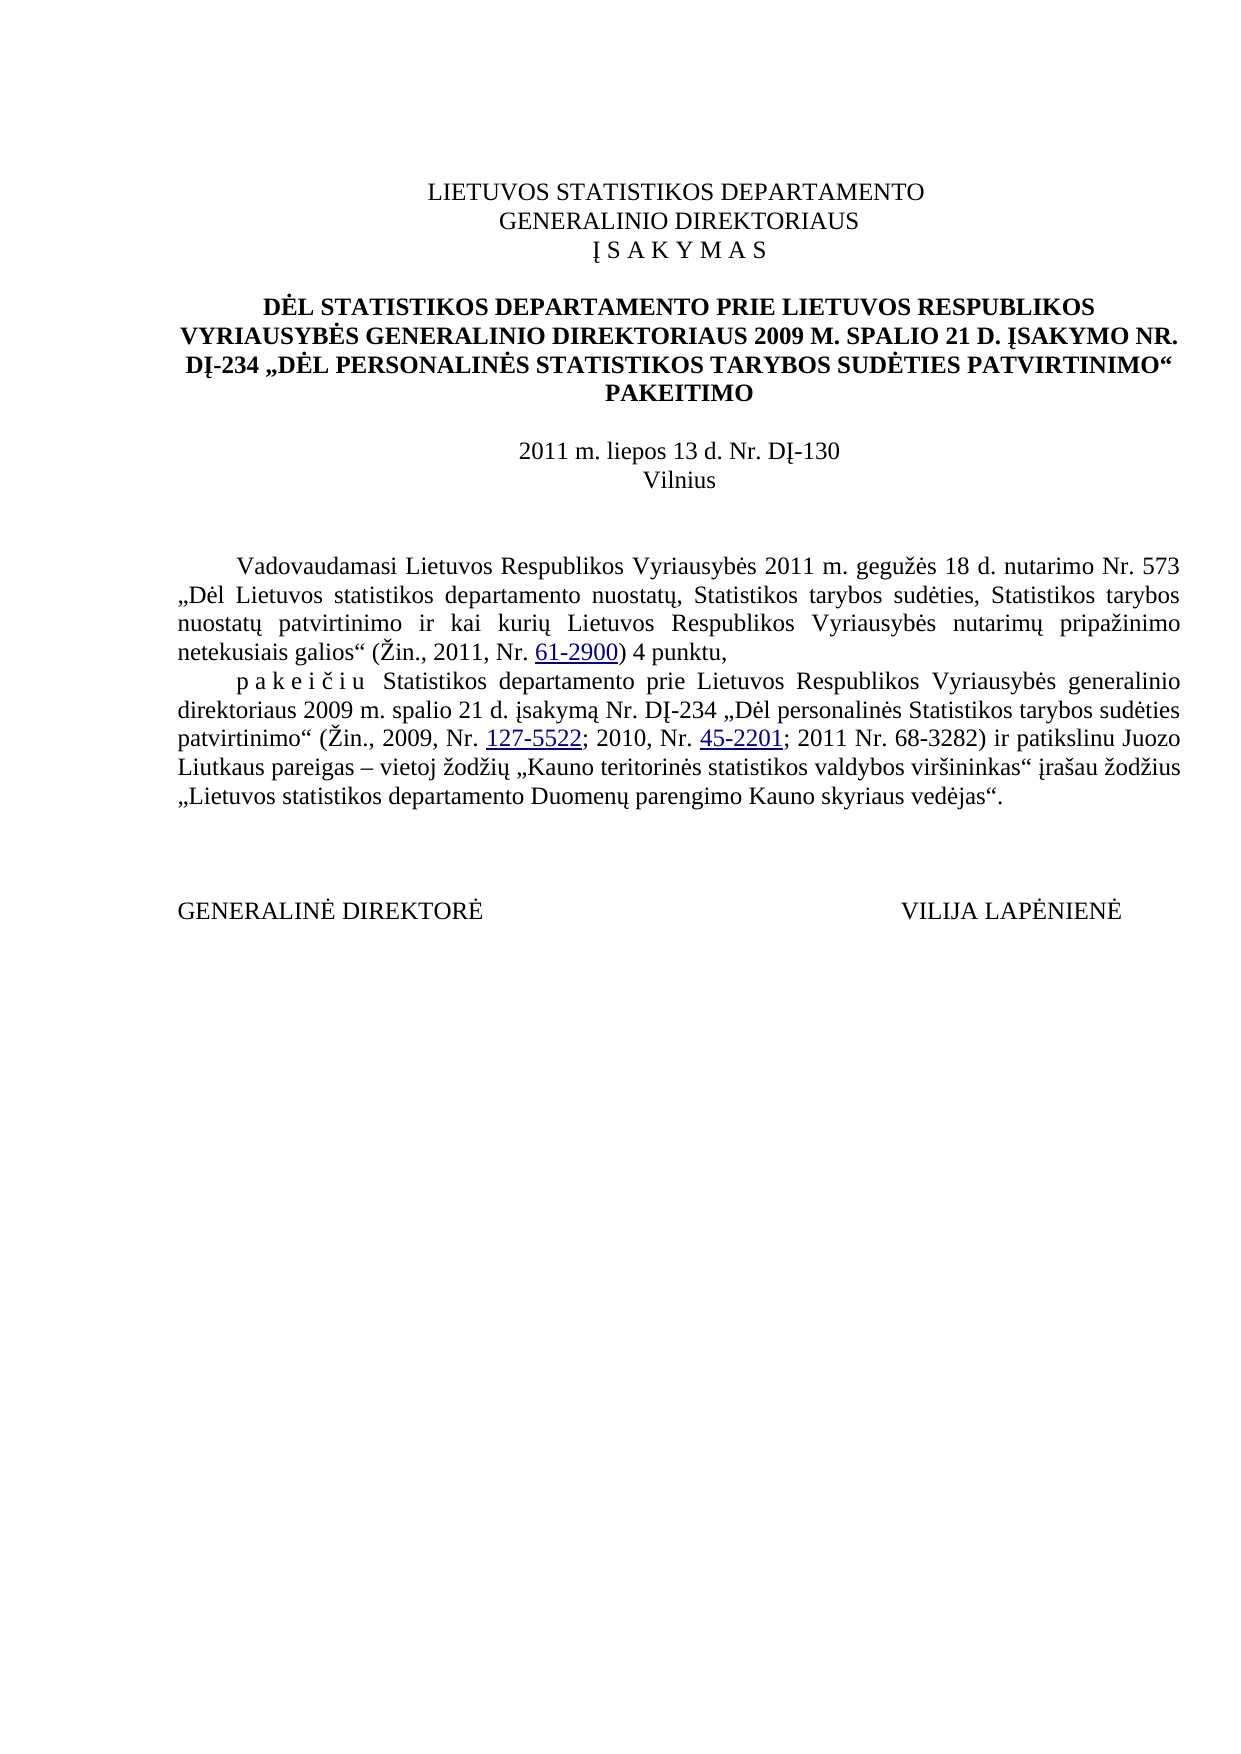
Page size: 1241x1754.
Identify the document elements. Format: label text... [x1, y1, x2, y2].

text Generalinė direktorė Vilija Lapėnienė [177, 896, 1181, 925]
text DĖL STATISTIKOS DEPARTAMENTO PRIE LIETUVOS RESPUBLIKOS VYRIAUSYBĖS GENERALINIO DIREKTORIAUS 2009 M. SPALIO 21 D. ĮSAKYMO Nr. DĮ-234 „DĖL PERSONALINĖS STATISTIKOS TARYBOS SUDĖTIES PATVIRTINIMO“ PAKEITIMO [177, 292, 1181, 407]
text pakeičiu Statistikos departamento prie Lietuvos Respublikos Vyriausybės generalinio direktoriaus 2009 m. spalio 21 d. įsakymą Nr. DĮ-234 „Dėl personalinės Statistikos tarybos sudėties patvirtinimo“ (Žin., 2009, Nr. 127-5522; 2010, Nr. 45-2201; 2011 Nr. 68-3282) ir patikslinu Juozo Liutkaus pareigas – vietoj žodžių „Kauno teritorinės statistikos valdybos viršininkas“ įrašau žodžius „Lietuvos statistikos departamento Duomenų parengimo Kauno skyriaus vedėjas“. [177, 666, 1181, 810]
text Vadovaudamasi Lietuvos Respublikos Vyriausybės 2011 m. gegužės 18 d. nutarimo Nr. 573 „Dėl Lietuvos statistikos departamento nuostatų, Statistikos tarybos sudėties, Statistikos tarybos nuostatų patvirtinimo ir kai kurių Lietuvos Respublikos Vyriausybės nutarimų pripažinimo netekusiais galios“ (Žin., 2011, Nr. 61-2900) 4 punktu, [177, 551, 1181, 666]
text LIETUVOS STATISTIKOS DEPARTAMENTO [177, 177, 1181, 206]
text Vilnius [177, 465, 1181, 493]
text GENERALINIO DIREKTORIAUS [177, 206, 1181, 235]
text ĮSAKYMAS [177, 235, 1181, 263]
text 2011 m. liepos 13 d. Nr. DĮ-130 [177, 436, 1181, 465]
